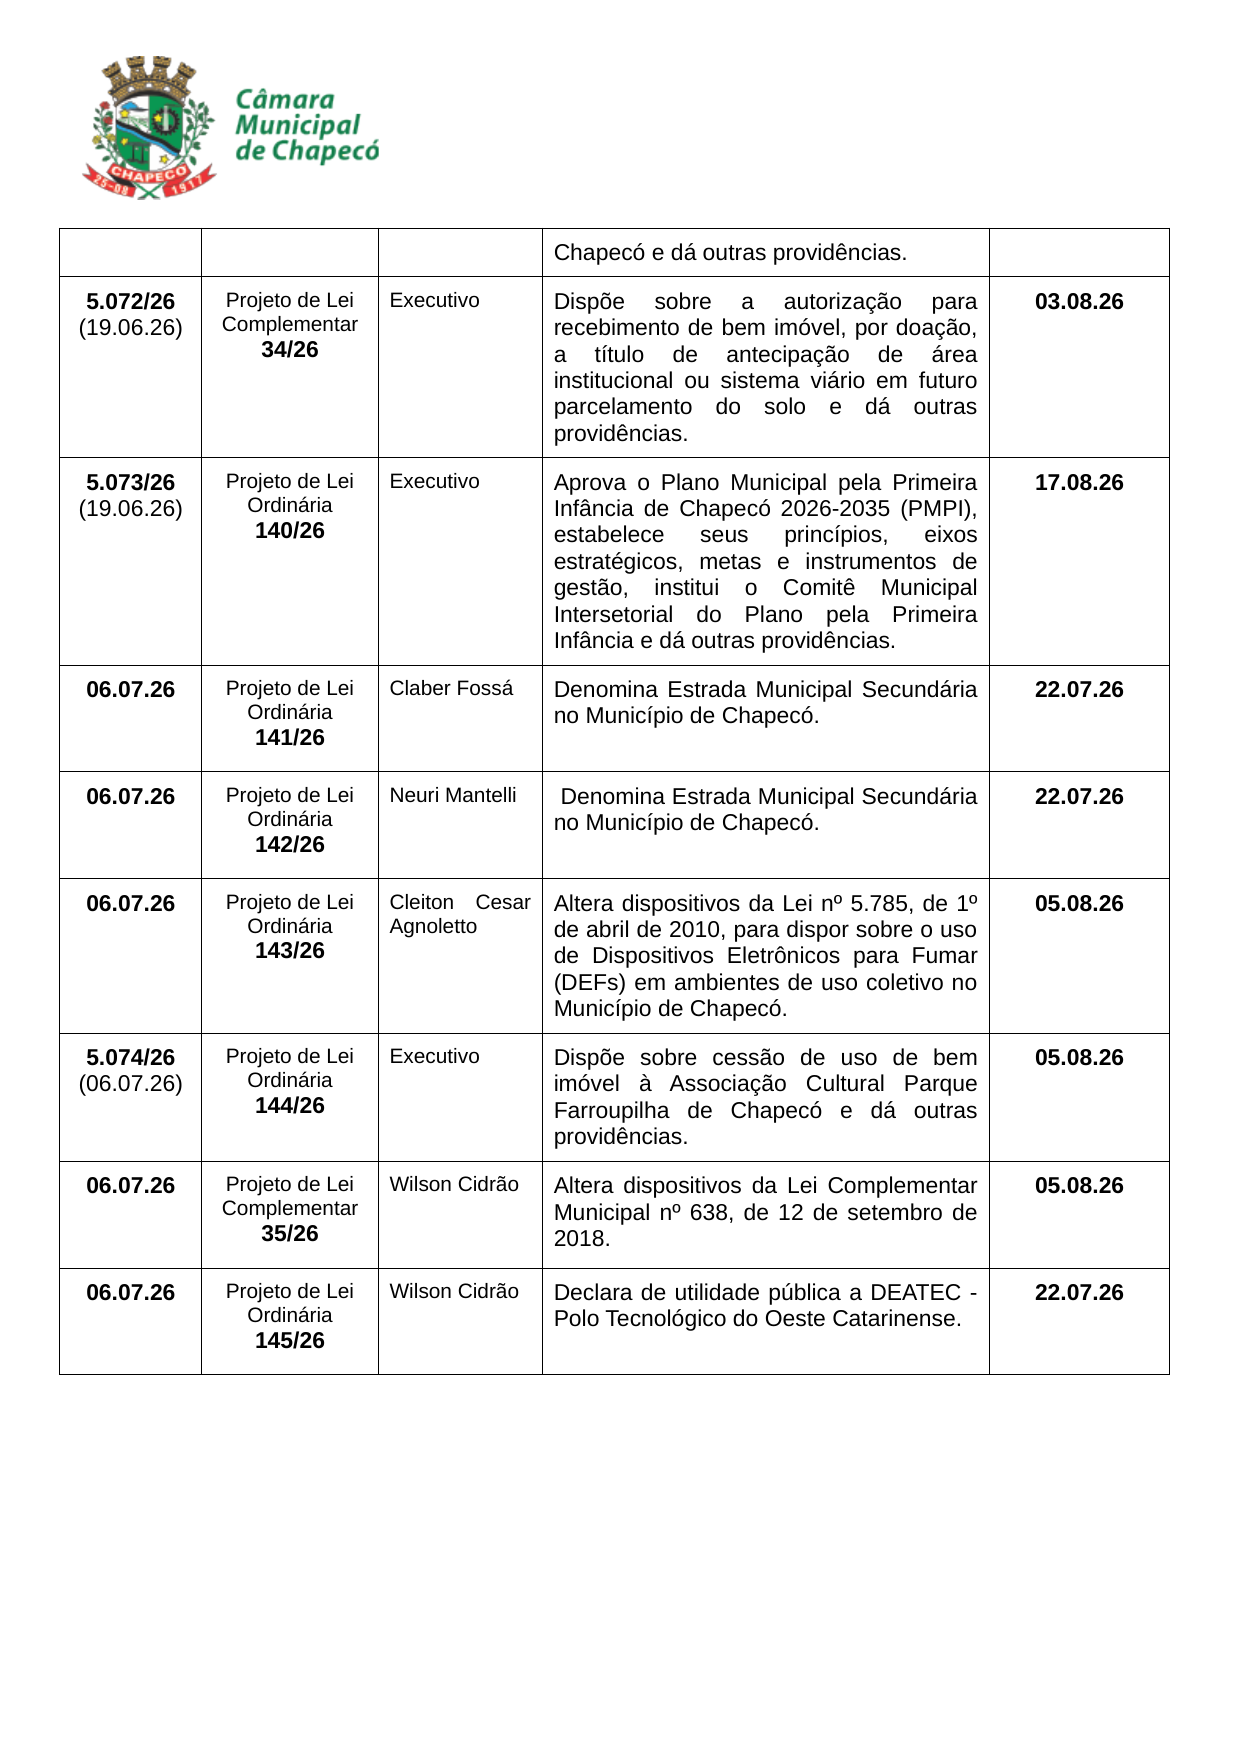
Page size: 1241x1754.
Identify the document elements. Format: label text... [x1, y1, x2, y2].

table_cell Projeto de Lei Ordinária 143/26 [202, 879, 378, 1032]
table_cell 05.08.26 [990, 1162, 1169, 1267]
table_cell Executivo [379, 458, 542, 664]
table_cell 17.08.26 [990, 458, 1169, 664]
table_cell Denomina Estrada Municipal Secundária no Município de Chapecó. [543, 772, 989, 878]
table_cell Executivo [379, 277, 542, 457]
table_cell Wilson Cidrão [379, 1269, 542, 1374]
table_cell 06.07.26 [60, 1162, 201, 1267]
table_cell Projeto de Lei Ordinária 145/26 [202, 1269, 378, 1374]
table_cell 22.07.26 [990, 666, 1169, 771]
table_cell 06.07.26 [60, 772, 201, 878]
table_cell Executivo [379, 1034, 542, 1161]
table_cell Neuri Mantelli [379, 772, 542, 878]
table_cell Denomina Estrada Municipal Secundária no Município de Chapecó. [543, 666, 989, 771]
table_cell Chapecó e dá outras providências. [543, 229, 989, 276]
table_cell Wilson Cidrão [379, 1162, 542, 1267]
table_cell Cleiton Cesar Agnoletto [379, 879, 542, 1032]
table_cell 03.08.26 [990, 277, 1169, 457]
table_cell 5.073/26 (19.06.26) [60, 458, 201, 664]
table_cell Dispõe sobre a autorização para recebimento de bem imóvel, por doação, a título de antecipação de área institucional ou sistema viário em futuro parcelamento do solo e dá outras providências. [543, 277, 989, 457]
table_cell [379, 229, 542, 276]
table_cell Altera dispositivos da Lei nº 5.785, de 1º de abril de 2010, para dispor sobre o uso de Dispositivos Eletrônicos para Fumar (DEFs) em ambientes de uso coletivo no Município de Chapecó. [543, 879, 989, 1032]
table_cell Projeto de Lei Complementar 34/26 [202, 277, 378, 457]
table_cell [202, 229, 378, 276]
picture [81, 56, 379, 200]
table_cell Projeto de Lei Complementar 35/26 [202, 1162, 378, 1267]
table_cell 05.08.26 [990, 1034, 1169, 1161]
table_cell Projeto de Lei Ordinária 142/26 [202, 772, 378, 878]
table_cell 5.074/26 (06.07.26) [60, 1034, 201, 1161]
table_cell Projeto de Lei Ordinária 140/26 [202, 458, 378, 664]
table_cell 06.07.26 [60, 879, 201, 1032]
table_cell [60, 229, 201, 276]
table_cell 5.072/26 (19.06.26) [60, 277, 201, 457]
table_cell 06.07.26 [60, 1269, 201, 1374]
table_cell Dispõe sobre cessão de uso de bem imóvel à Associação Cultural Parque Farroupilha de Chapecó e dá outras providências. [543, 1034, 989, 1161]
table_cell [990, 229, 1169, 276]
table_cell Declara de utilidade pública a DEATEC - Polo Tecnológico do Oeste Catarinense. [543, 1269, 989, 1374]
table_cell Altera dispositivos da Lei Complementar Municipal nº 638, de 12 de setembro de 2018. [543, 1162, 989, 1267]
table_cell Projeto de Lei Ordinária 141/26 [202, 666, 378, 771]
table_cell 05.08.26 [990, 879, 1169, 1032]
table_cell Claber Fossá [379, 666, 542, 771]
table_cell 06.07.26 [60, 666, 201, 771]
table_cell 22.07.26 [990, 772, 1169, 878]
table_cell Projeto de Lei Ordinária 144/26 [202, 1034, 378, 1161]
table_cell 22.07.26 [990, 1269, 1169, 1374]
table_cell Aprova o Plano Municipal pela Primeira Infância de Chapecó 2026-2035 (PMPI), estabelece seus princípios, eixos estratégicos, metas e instrumentos de gestão, institui o Comitê Municipal Intersetorial do Plano pela Primeira Infância e dá outras providências. [543, 458, 989, 664]
